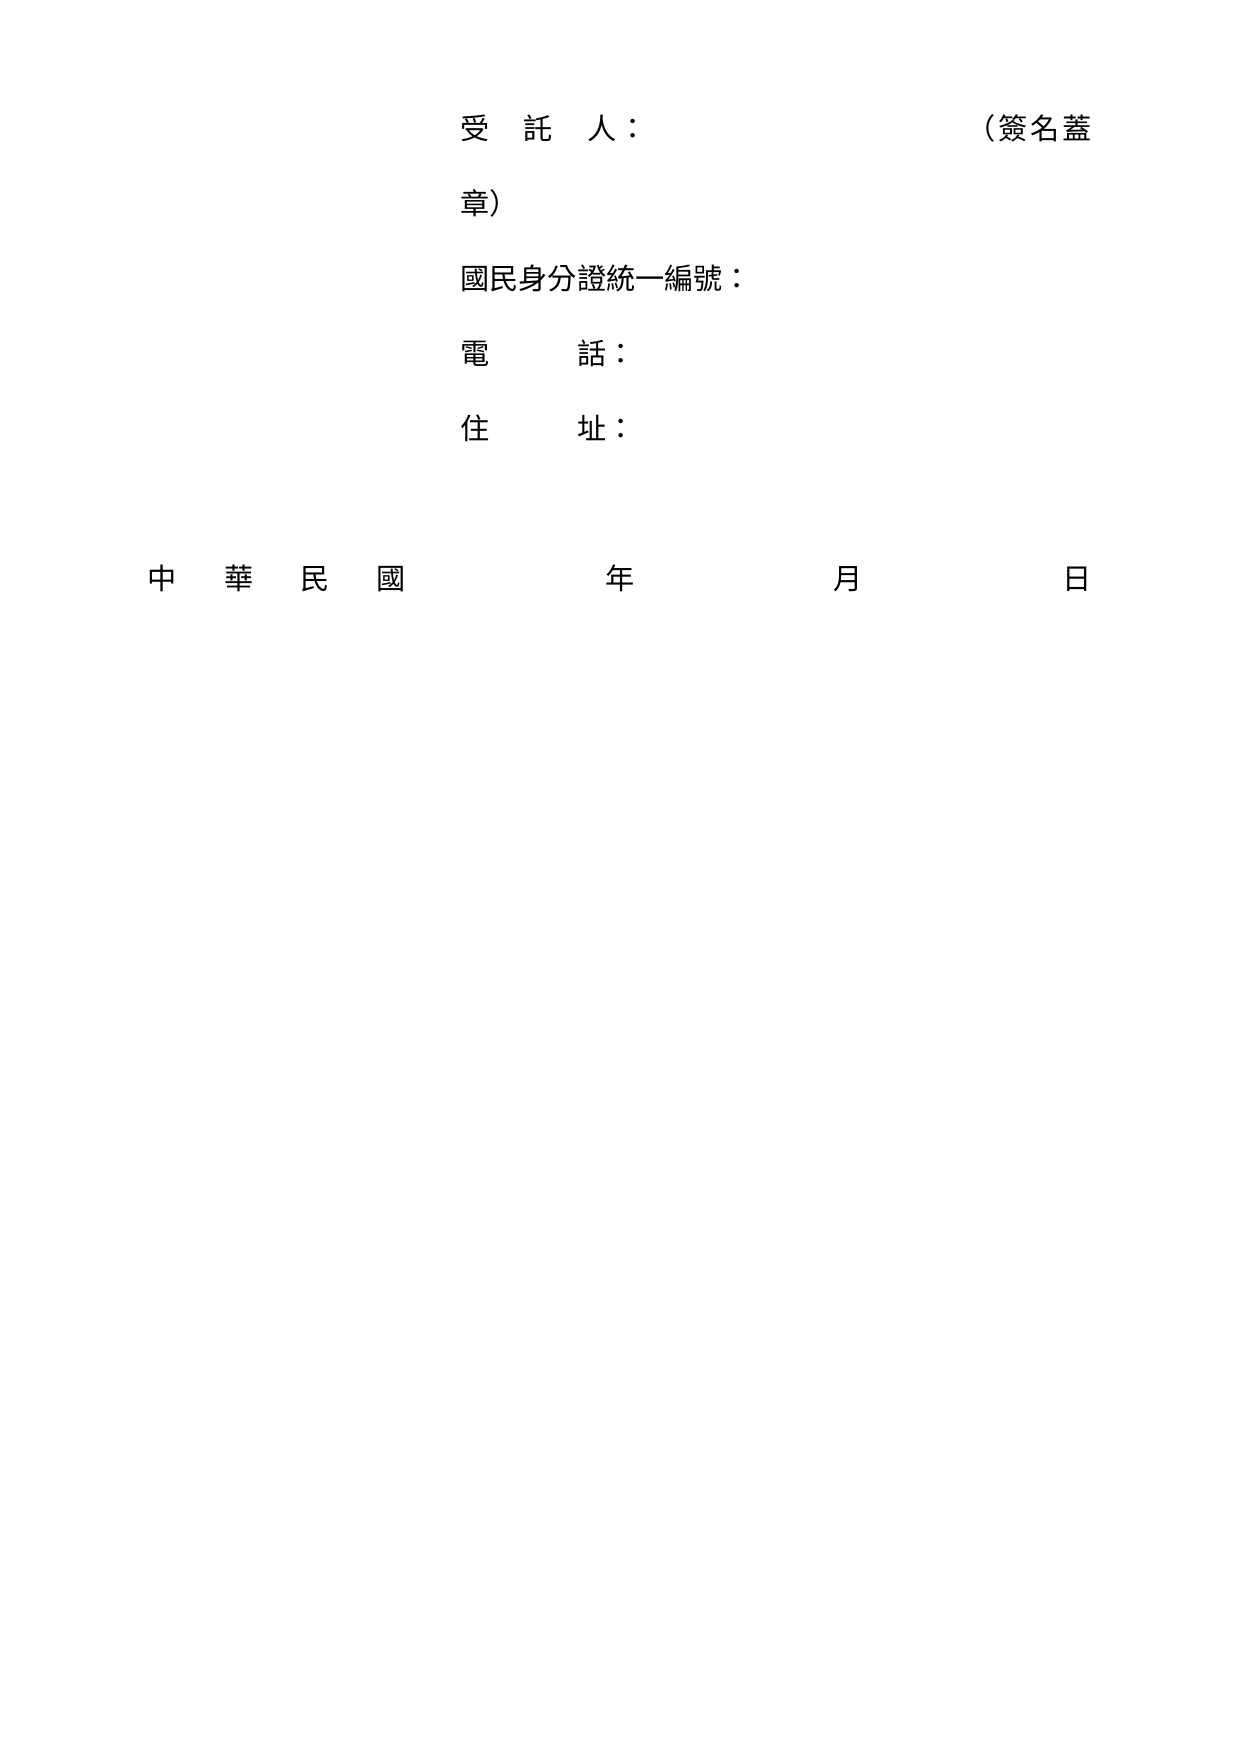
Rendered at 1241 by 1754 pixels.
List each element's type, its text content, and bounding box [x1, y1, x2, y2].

text 中 華 民 國 年 月 日 [148, 539, 1092, 614]
text 住 址： [460, 389, 1092, 464]
text 受 託 人： （簽名蓋章） [460, 89, 1092, 239]
text 國民身分證統一編號： [460, 239, 1092, 314]
text 電 話： [460, 314, 1092, 389]
